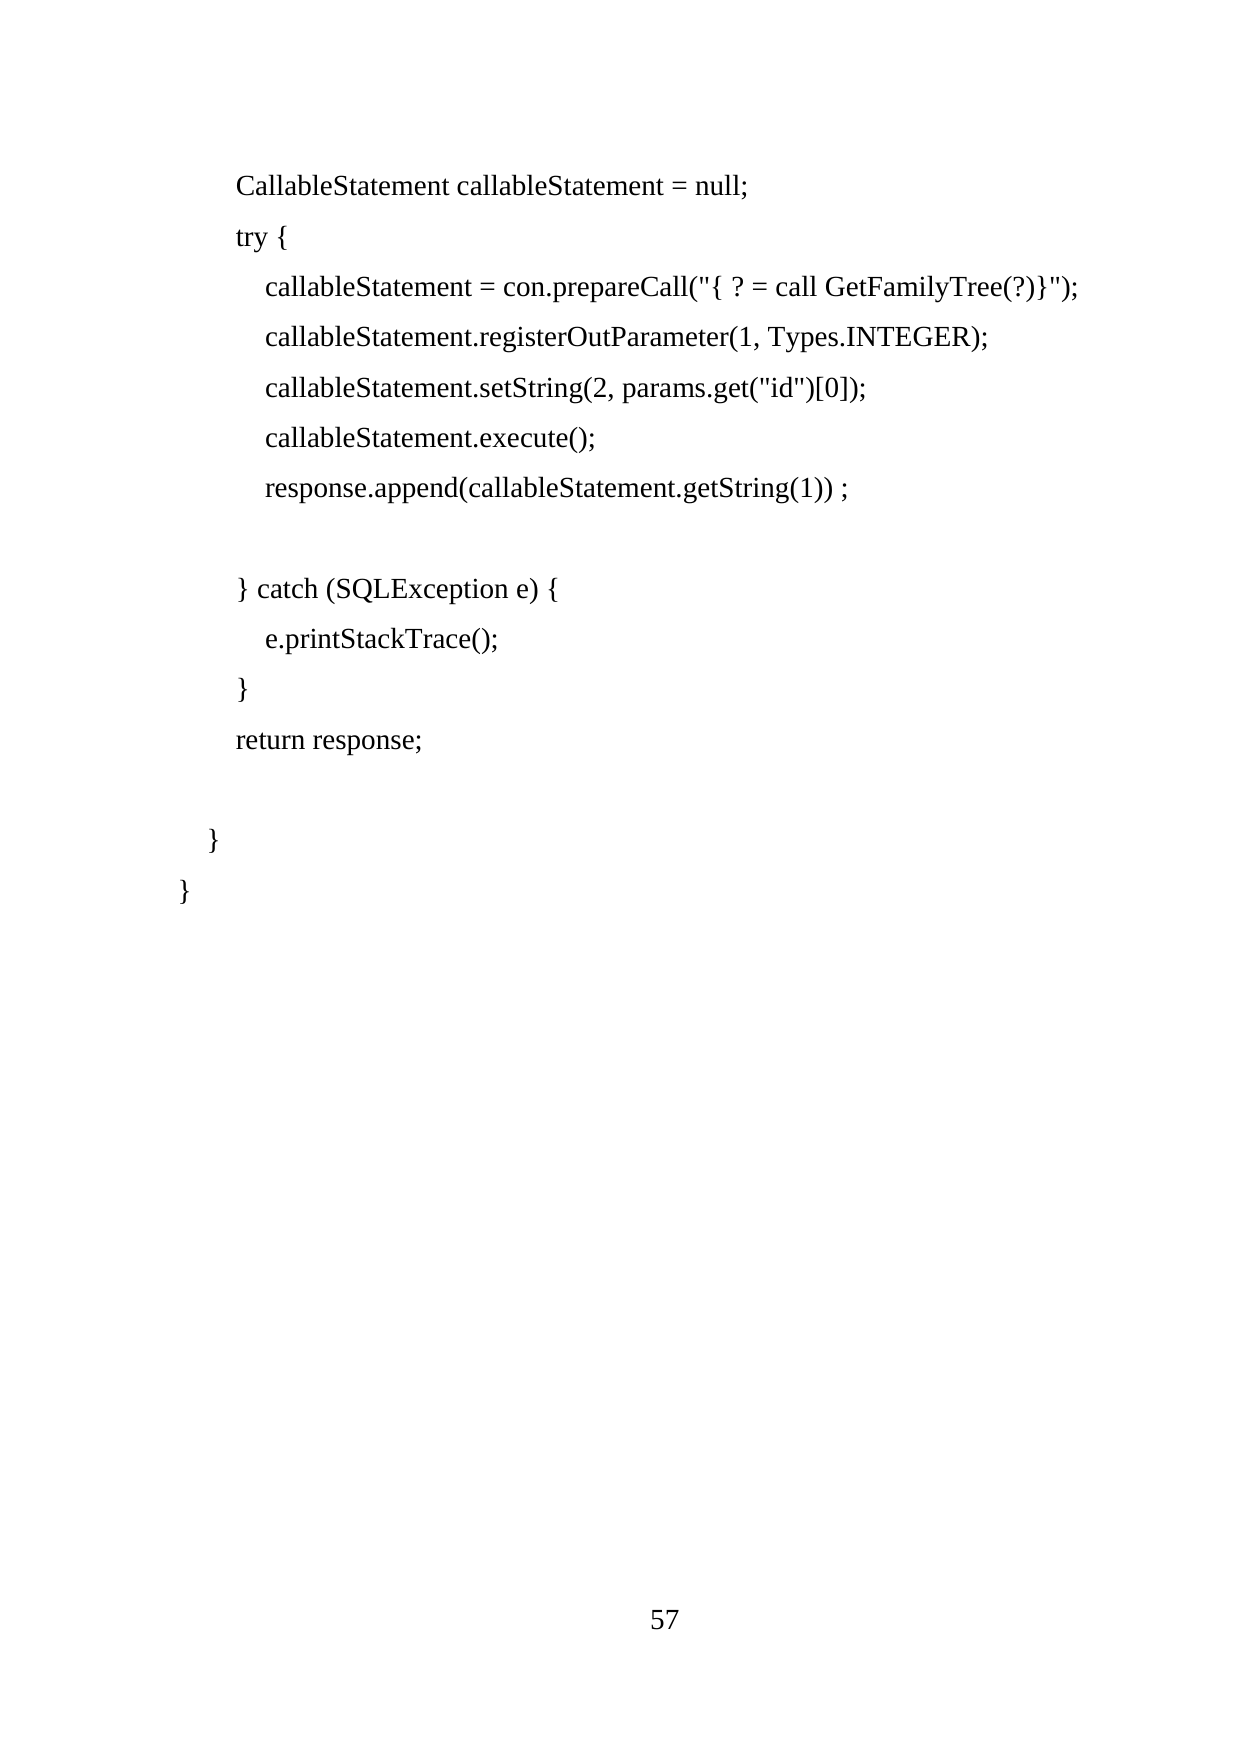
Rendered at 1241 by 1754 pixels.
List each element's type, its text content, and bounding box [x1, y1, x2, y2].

text callableStatement.setString(2, params.get("id")[0]); [177, 370, 1152, 403]
text return response; [177, 722, 1152, 755]
text CallableStatement callableStatement = null; [177, 168, 1152, 202]
text } [177, 672, 1152, 705]
text } [177, 822, 1152, 856]
text callableStatement = con.prepareCall("{ ? = call GetFamilyTree(?)}"); [177, 269, 1152, 303]
text callableStatement.registerOutParameter(1, Types.INTEGER); [177, 319, 1152, 353]
text } [177, 873, 1152, 906]
text response.append(callableStatement.getString(1)) ; [177, 470, 1152, 504]
text } catch (SQLException e) { [177, 571, 1152, 604]
text try { [177, 219, 1152, 252]
text e.printStackTrace(); [177, 621, 1152, 655]
text callableStatement.execute(); [177, 420, 1152, 453]
